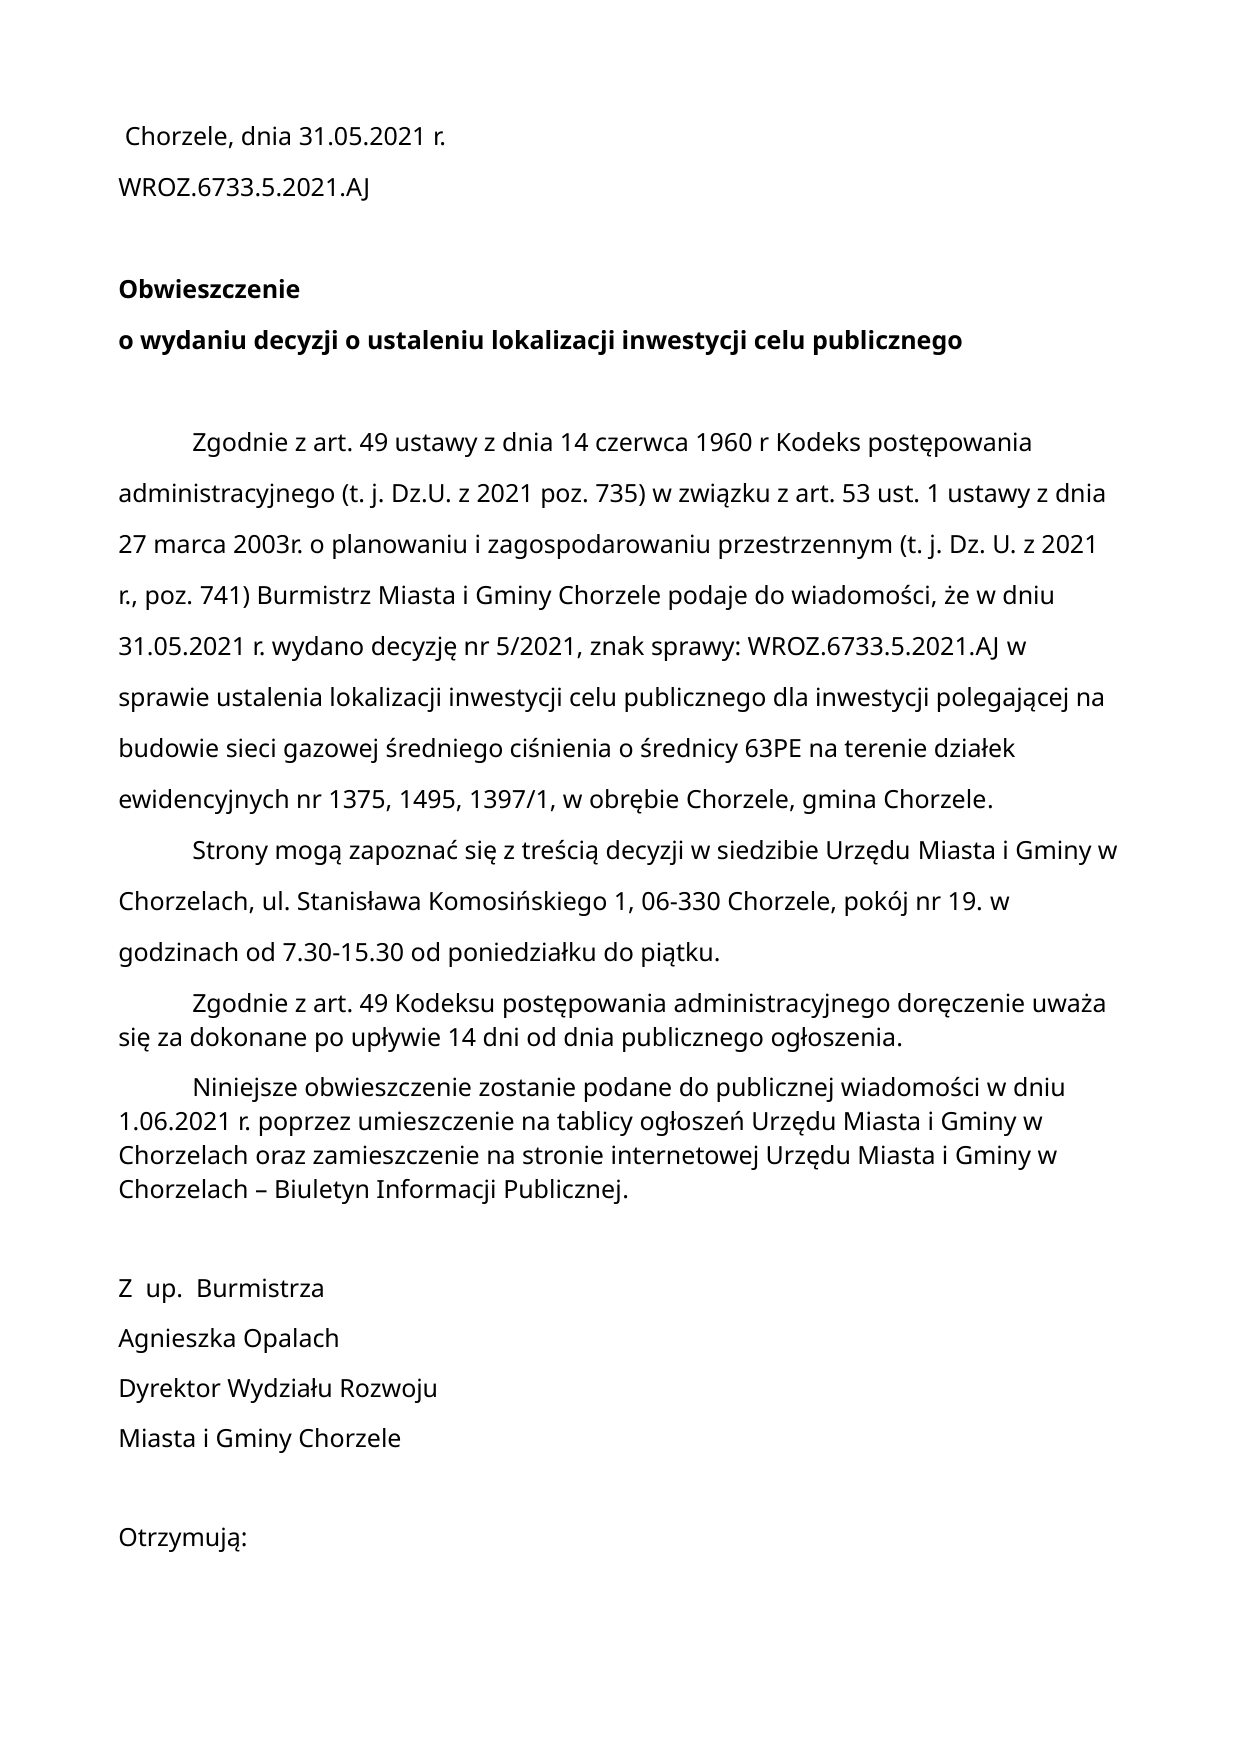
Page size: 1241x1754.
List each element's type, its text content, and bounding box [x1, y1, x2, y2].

text Zgodnie z art. 49 Kodeksu postępowania administracyjnego doręczenie uważa się za dokonane po upływie 14 dni od dnia publicznego ogłoszenia. [118, 986, 1122, 1054]
text Zgodnie z art. 49 ustawy z dnia 14 czerwca 1960 r Kodeks postępowania administracyjnego (t. j. Dz.U. z 2021 poz. 735) w związku z art. 53 ust. 1 ustawy z dnia 27 marca 2003r. o planowaniu i zagospodarowaniu przestrzennym (t. j. Dz. U. z 2021 r., poz. 741) Burmistrz Miasta i Gminy Chorzele podaje do wiadomości, że w dniu 31.05.2021 r. wydano decyzję nr 5/2021, znak sprawy: WROZ.6733.5.2021.AJ w sprawie ustalenia lokalizacji inwestycji celu publicznego dla inwestycji polegającej na budowie sieci gazowej średniego ciśnienia o średnicy 63PE na terenie działek ewidencyjnych nr 1375, 1495, 1397/1, w obrębie Chorzele, gmina Chorzele. [118, 424, 1122, 816]
text Agnieszka Opalach [118, 1321, 1122, 1355]
text Miasta i Gminy Chorzele [118, 1420, 1122, 1454]
text WROZ.6733.5.2021.AJ [118, 169, 1122, 203]
text Dyrektor Wydziału Rozwoju [118, 1371, 1122, 1404]
text Strony mogą zapoznać się z treścią decyzji w siedzibie Urzędu Miasta i Gminy w Chorzelach, ul. Stanisława Komosińskiego 1, 06-330 Chorzele, pokój nr 19. w godzinach od 7.30-15.30 od poniedziałku do piątku. [118, 833, 1122, 969]
text o wydaniu decyzji o ustaleniu lokalizacji inwestycji celu publicznego [118, 322, 1122, 356]
text Chorzele, dnia 31.05.2021 r. [118, 118, 1122, 152]
text Z up. Burmistrza [118, 1271, 1122, 1305]
text Otrzymują: [118, 1519, 1122, 1554]
text Niniejsze obwieszczenie zostanie podane do publicznej wiadomości w dniu 1.06.2021 r. poprzez umieszczenie na tablicy ogłoszeń Urzędu Miasta i Gminy w Chorzelach oraz zamieszczenie na stronie internetowej Urzędu Miasta i Gminy w Chorzelach – Biuletyn Informacji Publicznej. [118, 1069, 1122, 1206]
text Obwieszczenie [118, 271, 1122, 305]
